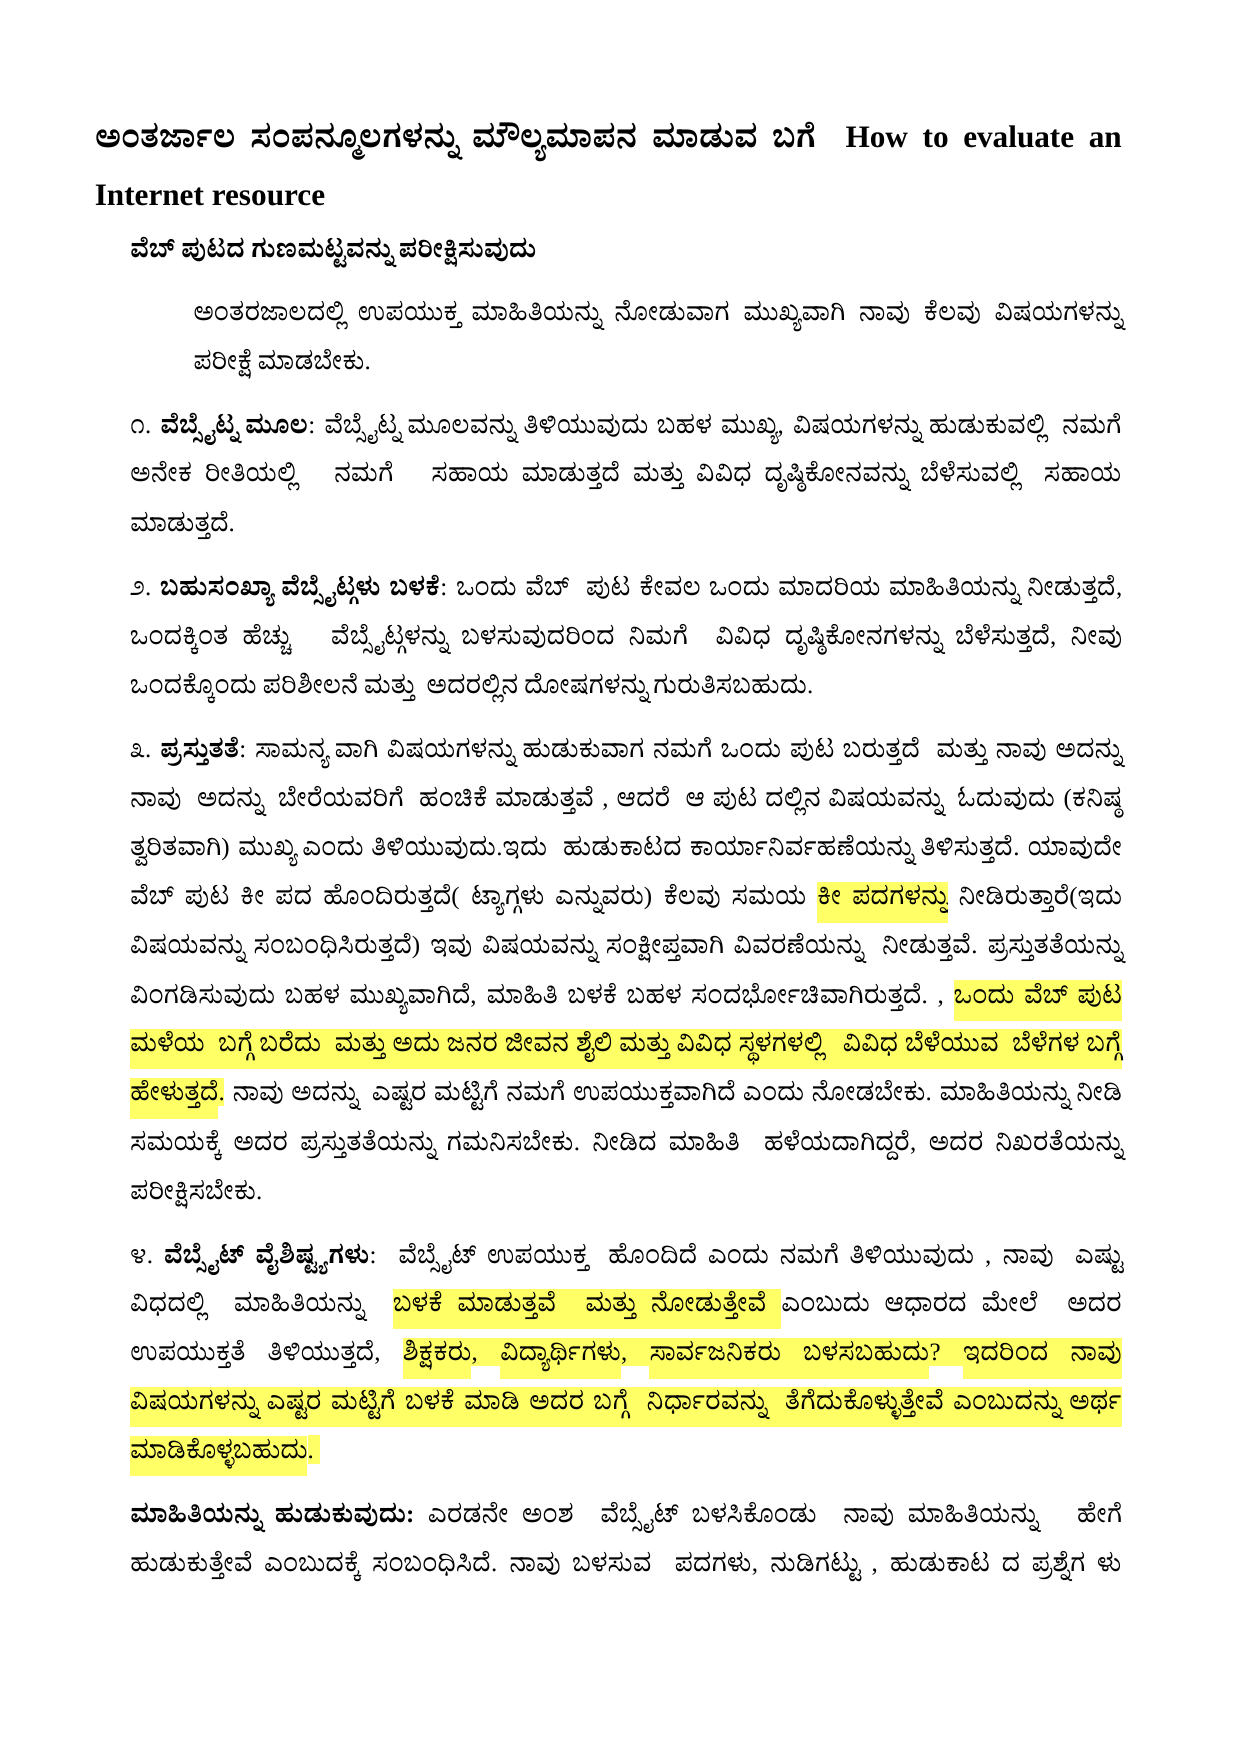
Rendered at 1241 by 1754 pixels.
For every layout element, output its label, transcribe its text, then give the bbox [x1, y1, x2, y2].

list ೧. ವೆಬ್ಸೈಟ್ನ ಮೂಲ: ವೆಬ್ಸೈಟ್ನ ಮೂಲವನ್ನು ತಿಳಿಯುವುದು ಬಹಳ ಮುಖ್ಯ, ವಿಷಯಗಳನ್ನು ಹುಡುಕುವಲ್ಲಿ ನಮಗೆ ಅನೇಕ ರೀತಿಯಲ್ಲಿ ನಮಗೆ ಸಹಾಯ ಮಾಡುತ್ತದೆ ಮತ್ತು ವಿವಿಧ ದೃಷ್ಠಿಕೋನವನ್ನು ಬೆಳೆಸುವಲ್ಲಿ ಸಹಾಯ ಮಾಡುತ್ತದೆ. [94, 410, 1122, 549]
list ಅಂತರಜಾಲದಲ್ಲಿ ಉಪಯುಕ್ತ ಮಾಹಿತಿಯನ್ನು ನೋಡುವಾಗ ಮುಖ್ಯವಾಗಿ ನಾವು ಕೆಲವು ವಿಷಯಗಳನ್ನು ಪರೀಕ್ಷೆ ಮಾಡಬೇಕು. [156, 297, 1122, 387]
list ೪. ವೆಬ್ಸೈಟ್ ವೈಶಿಷ್ಟ್ಯಗಳು: ವೆಬ್ಸೈಟ್ ಉಪಯುಕ್ತ ಹೊಂದಿದೆ ಎಂದು ನಮಗೆ ತಿಳಿಯುವುದು , ನಾವು ಎಷ್ಟು ವಿಧದಲ್ಲಿ ಮಾಹಿತಿಯನ್ನು ಬಳಕೆ ಮಾಡುತ್ತವೆ ಮತ್ತು ನೋಡುತ್ತೇವೆ ಎಂಬುದು ಆಧಾರದ ಮೇಲೆ ಅದರ ಉಪಯುಕ್ತತೆ ತಿಳಿಯುತ್ತದೆ, ಶಿಕ್ಷಕರು, ವಿದ್ಯಾರ್ಥಿಗಳು, ಸಾರ್ವಜನಿಕರು ಬಳಸಬಹುದು? ಇದರಿಂದ ನಾವು ವಿಷಯಗಳನ್ನು ಎಷ್ಟರ ಮಟ್ಟಿಗೆ ಬಳಕೆ ಮಾಡಿ ಅದರ ಬಗ್ಗೆ ನಿರ್ಧಾರವನ್ನು ತೆಗೆದುಕೊಳ್ಳುತ್ತೇವೆ ಎಂಬುದನ್ನು ಅರ್ಥ ಮಾಡಿಕೊಳ್ಳಬಹುದು. [94, 1240, 1122, 1476]
list ೩. ಪ್ರಸ್ತುತತೆ: ಸಾಮನ್ಯ ವಾಗಿ ವಿಷಯಗಳನ್ನು ಹುಡುಕುವಾಗ ನಮಗೆ ಒಂದು ಪುಟ ಬರುತ್ತದೆ ಮತ್ತು ನಾವು ಅದನ್ನು ನಾವು ಅದನ್ನು ಬೇರೆಯವರಿಗೆ ಹಂಚಿಕೆ ಮಾಡುತ್ತವೆ , ಆದರೆ ಆ ಪುಟ ದಲ್ಲಿನ ವಿಷಯವನ್ನು ಓದುವುದು (ಕನಿಷ್ಠ ತ್ವರಿತವಾಗಿ) ಮುಖ್ಯ ಎಂದು ತಿಳಿಯುವುದು.ಇದು ಹುಡುಕಾಟದ ಕಾರ್ಯಾನಿರ್ವಹಣೆಯನ್ನು ತಿಳಿಸುತ್ತದೆ. ಯಾವುದೇ ವೆಬ್ ಪುಟ ಕೀ ಪದ ಹೊಂದಿರುತ್ತದೆ( ಟ್ಯಾಗ್ಗಳು ಎನ್ನುವರು) ಕೆಲವು ಸಮಯ ಕೀ ಪದಗಳನ್ನು ನೀಡಿರುತ್ತಾರೆ(ಇದು ವಿಷಯವನ್ನು ಸಂಬಂಧಿಸಿರುತ್ತದೆ) ಇವು ವಿಷಯವನ್ನು ಸಂಕ್ಷೀಪ್ತವಾಗಿ ವಿವರಣೆಯನ್ನು ನೀಡುತ್ತವೆ. ಪ್ರಸ್ತುತತೆಯನ್ನು ವಿಂಗಡಿಸುವುದು ಬಹಳ ಮುಖ್ಯವಾಗಿದೆ, ಮಾಹಿತಿ ಬಳಕೆ ಬಹಳ ಸಂದರ್ಭೋಚಿವಾಗಿರುತ್ತದೆ. , ಒಂದು ವೆಬ್ ಪುಟ ಮಳೆಯ ಬಗ್ಗೆ ಬರೆದು ಮತ್ತು ಅದು ಜನರ ಜೀವನ ಶೈಲಿ ಮತ್ತು ವಿವಿಧ ಸ್ಥಳಗಳಲ್ಲಿ ವಿವಿಧ ಬೆಳೆಯುವ ಬೆಳೆಗಳ ಬಗ್ಗೆ ಹೇಳುತ್ತದೆ. ನಾವು ಅದನ್ನು ಎಷ್ಟರ ಮಟ್ಟಿಗೆ ನಮಗೆ ಉಪಯುಕ್ತವಾಗಿದೆ ಎಂದು ನೋಡಬೇಕು. ಮಾಹಿತಿಯನ್ನು ನೀಡಿ ಸಮಯಕ್ಕೆ ಅದರ ಪ್ರಸ್ತುತತೆಯನ್ನು ಗಮನಿಸಬೇಕು. ನೀಡಿದ ಮಾಹಿತಿ ಹಳೆಯದಾಗಿದ್ದರೆ, ಅದರ ನಿಖರತೆಯನ್ನು ಪರೀಕ್ಷಿಸಬೇಕು. [94, 734, 1122, 1217]
list ಅಂತರ್ಜಾಲ ಸಂಪನ್ಮೂಲಗಳನ್ನು ಮೌಲ್ಯಮಾಪನ ಮಾಡುವ ಬಗೆ How to evaluate an Internet resource [94, 118, 1122, 213]
list ವೆಬ್ ಪುಟದ ಗುಣಮಟ್ಟವನ್ನು ಪರೀಕ್ಷಿಸುವುದು [94, 234, 1122, 275]
list ೨. ಬಹುಸಂಖ್ಯಾ ವೆಬ್ಸೈಟ್ಗಳು ಬಳಕೆ: ಒಂದು ವೆಬ್ ಪುಟ ಕೇವಲ ಒಂದು ಮಾದರಿಯ ಮಾಹಿತಿಯನ್ನು ನೀಡುತ್ತದೆ, ಒಂದಕ್ಕಿಂತ ಹೆಚ್ಚು ವೆಬ್ಸೈಟ್ಗಳನ್ನು ಬಳಸುವುದರಿಂದ ನಿಮಗೆ ವಿವಿಧ ದೃಷ್ಠಿಕೋನಗಳನ್ನು ಬೆಳೆಸುತ್ತದೆ, ನೀವು ಒಂದಕ್ಕೊಂದು ಪರಿಶೀಲನೆ ಮತ್ತು ಅದರಲ್ಲಿನ ದೋಷಗಳನ್ನು ಗುರುತಿಸಬಹುದು. [94, 572, 1122, 711]
list ಮಾಹಿತಿಯನ್ನು ಹುಡುಕುವುದು: ಎರಡನೇ ಅಂಶ ವೆಬ್ಸೈಟ್ ಬಳಸಿಕೊಂಡು ನಾವು ಮಾಹಿತಿಯನ್ನು ಹೇಗೆ ಹುಡುಕುತ್ತೇವೆ ಎಂಬುದಕ್ಕೆ ಸಂಬಂಧಿಸಿದೆ. ನಾವು ಬಳಸುವ ಪದಗಳು, ನುಡಿಗಟ್ಟು , ಹುಡುಕಾಟ ದ ಪ್ರಶ್ನೆಗ ಳು [94, 1499, 1122, 1589]
